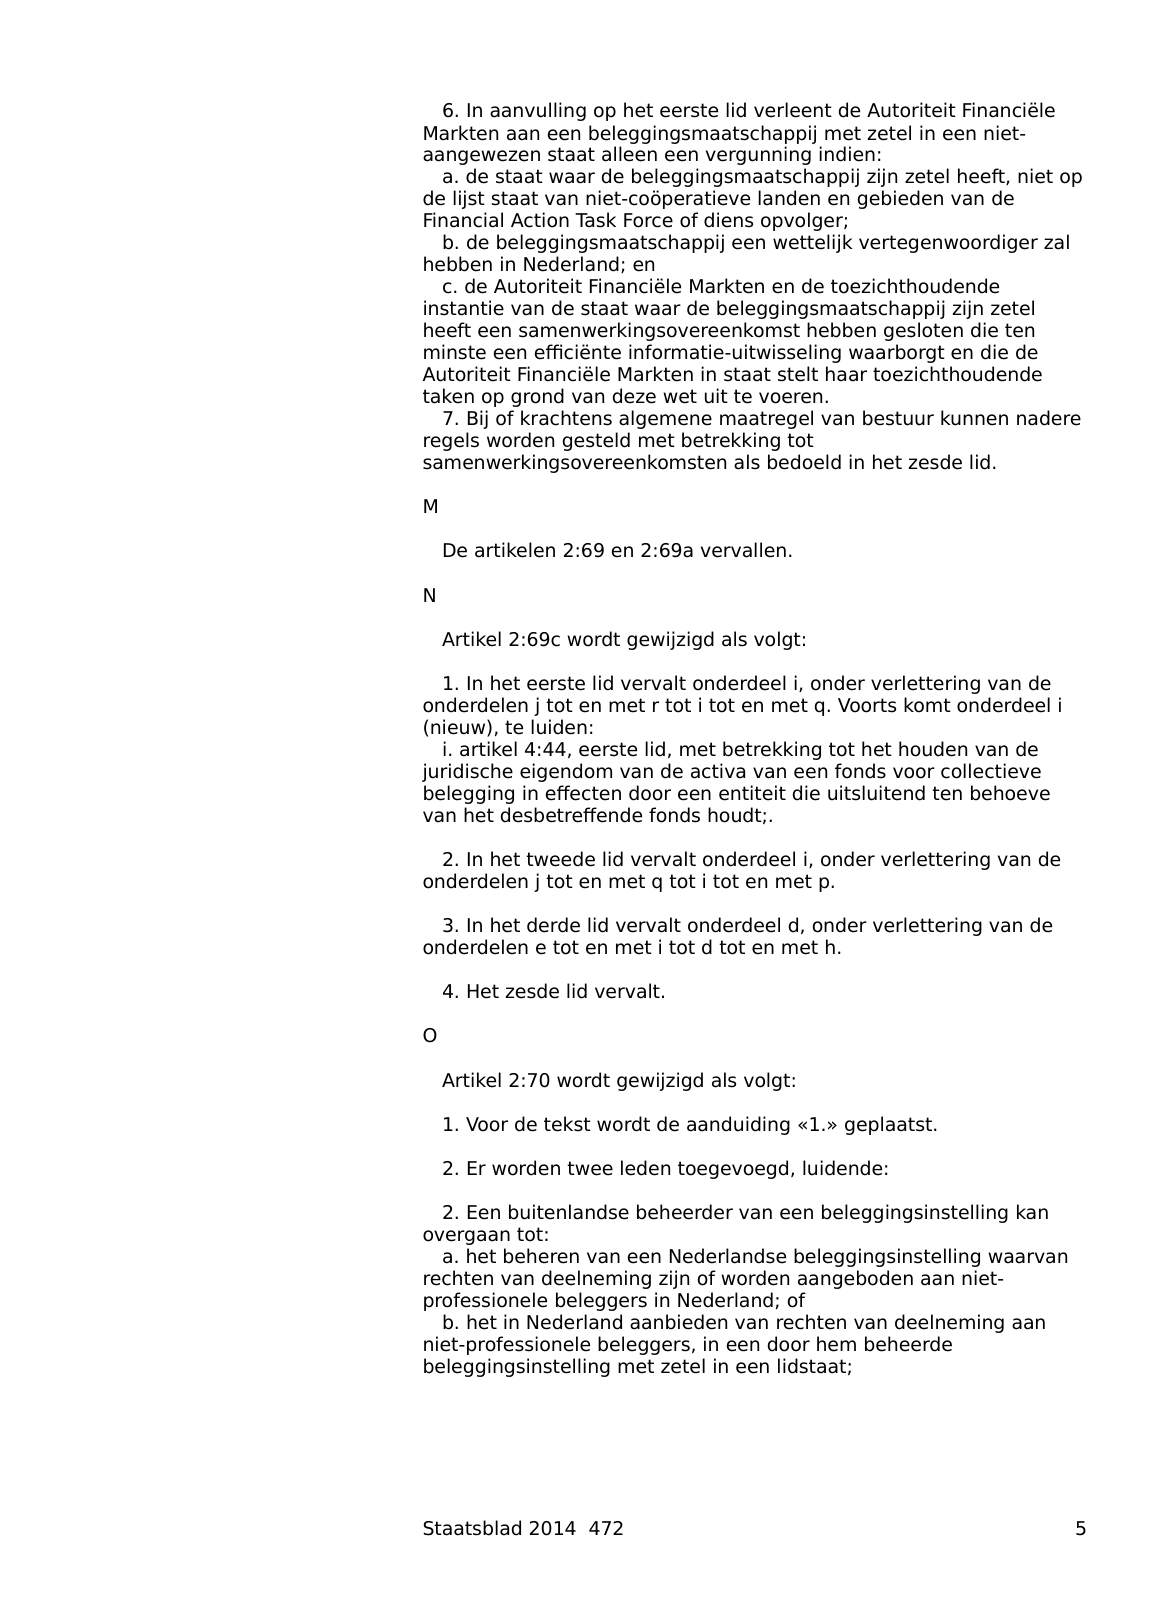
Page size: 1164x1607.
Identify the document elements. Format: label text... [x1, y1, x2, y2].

text O [422, 1025, 1087, 1047]
text 1. In het eerste lid vervalt onderdeel i, onder verlettering van de onderdelen j tot en met r tot i tot en met q. Voorts komt onderdeel i (nieuw), te luiden: [422, 673, 1087, 739]
text M [422, 496, 1087, 518]
text 1. Voor de tekst wordt de aanduiding «1.» geplaatst. [422, 1114, 1087, 1136]
text c. de Autoriteit Financiële Markten en de toezichthoudende instantie van de staat waar de beleggingsmaatschappij zijn zetel heeft een samenwerkingsovereenkomst hebben gesloten die ten minste een efficiënte informatie-uitwisseling waarborgt en die de Autoriteit Financiële Markten in staat stelt haar toezichthoudende taken op grond van deze wet uit te voeren. [422, 276, 1087, 408]
text 4. Het zesde lid vervalt. [422, 981, 1087, 1003]
text Artikel 2:69c wordt gewijzigd als volgt: [422, 629, 1087, 651]
text 7. Bij of krachtens algemene maatregel van bestuur kunnen nadere regels worden gesteld met betrekking tot samenwerkingsovereenkomsten als bedoeld in het zesde lid. [422, 408, 1087, 474]
text a. het beheren van een Nederlandse beleggingsinstelling waarvan rechten van deelneming zijn of worden aangeboden aan niet-professionele beleggers in Nederland; of [422, 1246, 1087, 1312]
text 3. In het derde lid vervalt onderdeel d, onder verlettering van de onderdelen e tot en met i tot d tot en met h. [422, 915, 1087, 959]
text 2. Een buitenlandse beheerder van een beleggingsinstelling kan overgaan tot: [422, 1202, 1087, 1246]
text i. artikel 4:44, eerste lid, met betrekking tot het houden van de juridische eigendom van de activa van een fonds voor collectieve belegging in effecten door een entiteit die uitsluitend ten behoeve van het desbetreffende fonds houdt;. [422, 739, 1087, 827]
text Artikel 2:70 wordt gewijzigd als volgt: [422, 1069, 1087, 1092]
text 6. In aanvulling op het eerste lid verleent de Autoriteit Financiële Markten aan een beleggingsmaatschappij met zetel in een niet-aangewezen staat alleen een vergunning indien: [422, 100, 1087, 166]
text a. de staat waar de beleggingsmaatschappij zijn zetel heeft, niet op de lijst staat van niet-coöperatieve landen en gebieden van de Financial Action Task Force of diens opvolger; [422, 166, 1087, 232]
text De artikelen 2:69 en 2:69a vervallen. [422, 540, 1087, 562]
text N [422, 584, 1087, 607]
text 2. In het tweede lid vervalt onderdeel i, onder verlettering van de onderdelen j tot en met q tot i tot en met p. [422, 849, 1087, 893]
text 2. Er worden twee leden toegevoegd, luidende: [422, 1158, 1087, 1180]
text b. het in Nederland aanbieden van rechten van deelneming aan niet-professionele beleggers, in een door hem beheerde beleggingsinstelling met zetel in een lidstaat; [422, 1312, 1087, 1378]
text b. de beleggingsmaatschappij een wettelijk vertegenwoordiger zal hebben in Nederland; en [422, 232, 1087, 276]
